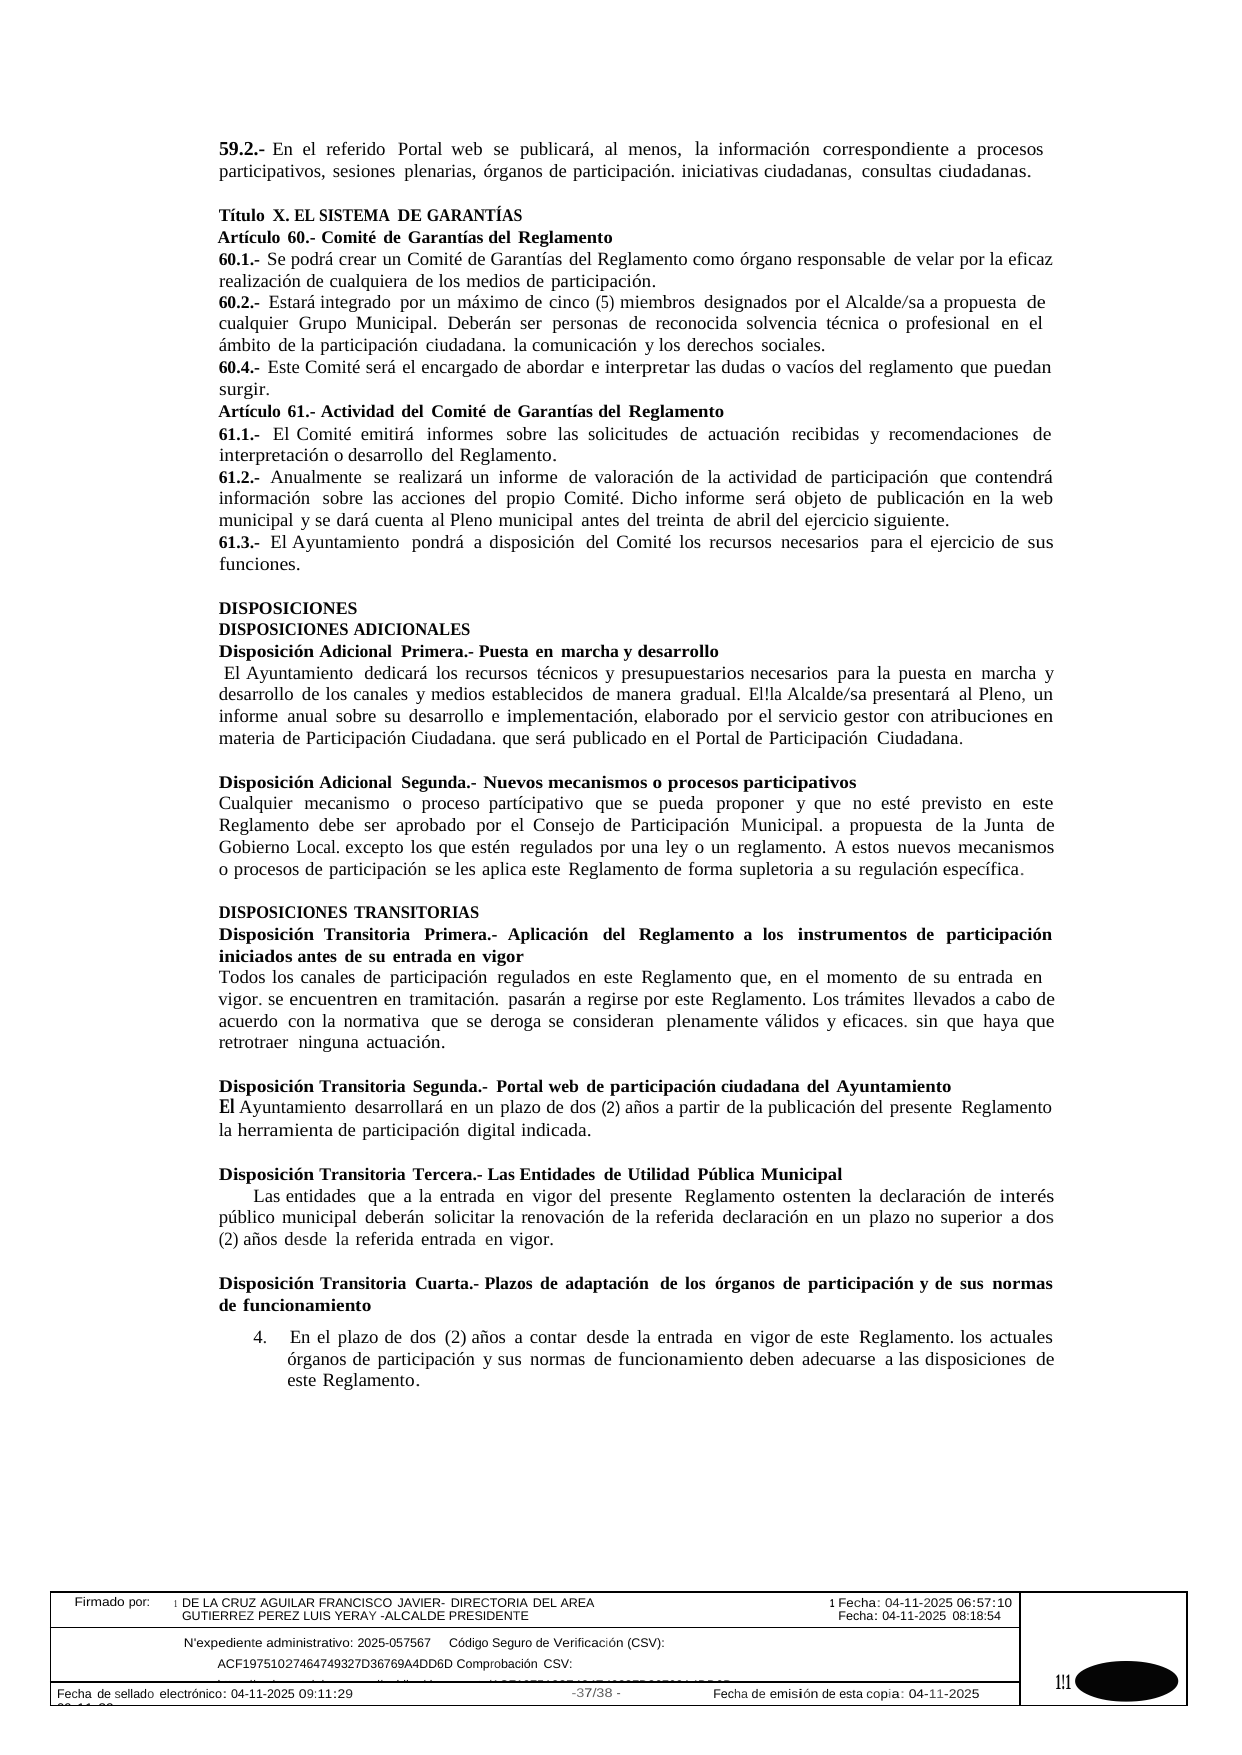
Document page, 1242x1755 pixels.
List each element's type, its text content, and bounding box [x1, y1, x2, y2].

text El Ayuntamiento dedicará los recursos técnicos y presupuestarios necesarios para la puesta en marcha y desarrollo de los canales y medios establecidos de manera gradual. El!la Alcalde/sa presentará al Pleno, un informe anual sobre su desarrollo e implementación, elaborado por el servicio gestor con atribuciones en materia de Participación Ciudadana. que será publicado en el Portal de Participación Ciudadana. [218, 662, 1054, 748]
text Artículo 61.- Actividad del Comité de Garantías del Reglamento [218, 401, 734, 422]
table_cell Fecha de sellado electrónico: 04-11-2025 09:11:29 -37/38 - Fecha de emisión de esta copia: 04-11-2025 09:11:29 [51, 1683, 1019, 1704]
text Disposición Adicional Primera.- Puesta en marcha y desarrollo [218, 641, 727, 661]
text Todos los canales de participación regulados en este Reglamento que, en el momento de su entrada en [218, 967, 1053, 988]
text Disposición Transitoria Cuarta.- Plazos de adaptación de los órganos de participación y de sus normas de funcionamiento [218, 1273, 1053, 1315]
text Título X. EL SISTEMA DE GARANTÍAS [218, 205, 529, 225]
text Artículo 60.- Comité de Garantías del Reglamento [217, 227, 622, 247]
text • [39, 1591, 1194, 1747]
text Las entidades que a la entrada en vigor del presente Reglamento ostenten la declaración de interés público municipal deberán solicitar la renovación de la referida declaración en un plazo no superior a dos (2) años desde la referida entrada en vigor. [218, 1184, 1054, 1249]
text Disposición Transitoria Primera.- Aplicación del Reglamento a los instrumentos de participación iniciados antes de su entrada en vigor [218, 924, 1054, 966]
table_header 1!1 - - [1021, 1593, 1186, 1704]
text DISPOSICIONES DISPOSICIONES ADICIONALES [218, 598, 479, 639]
text Disposición Transitoria Segunda.- Portal web de participación ciudadana del Ayuntamiento [218, 1076, 961, 1096]
text DISPOSICIONES TRANSITORIAS [218, 902, 487, 923]
text ámbito de la participación ciudadana. la comunicación y los derechos sociales. [218, 334, 836, 356]
text El Ayuntamiento desarrollará en un plazo de dos (2) años a partir de la publicación del presente Reglamento la herramienta de participación digital indicada. [218, 1096, 1054, 1141]
text Disposición Adicional Segunda.- Nuevos mecanismos o procesos participativos [218, 772, 861, 792]
text participativos, sesiones plenarias, órganos de participación. iniciativas ciudadanas, consultas ciudadanas. [219, 161, 1043, 181]
text cualquier Grupo Municipal. Deberán ser personas de reconocida solvencia técnica o profesional en el [218, 312, 1054, 334]
text 61.3.- El Ayuntamiento pondrá a disposición del Comité los recursos necesarios para el ejercicio de sus funciones. [218, 531, 1055, 574]
text 61.1.- El Comité emitirá informes sobre las solicitudes de actuación recibidas y recomendaciones de interpretación o desarrollo del Reglamento. [218, 423, 1053, 465]
text Disposición Transitoria Tercera.- Las Entidades de Utilidad Pública Municipal [218, 1164, 850, 1184]
table_header Firmado por: 1 DE LA CRUZ AGUILAR FRANCISCO JAVIER- DIRECTORIA DEL AREA 1 Fecha: 04-11-2025 06:57:10 GUTIERREZ PEREZ LUIS YERAY -ALCALDE PRESIDENTE Fecha: 04-11-2025 08:18:54 [51, 1593, 1019, 1627]
text 60.2.- Estará integrado por un máximo de cinco (5) miembros designados por el Alcalde/sa a propuesta de [218, 291, 1054, 312]
text 61.2.- Anualmente se realizará un informe de valoración de la actividad de participación que contendrá información sobre las acciones del propio Comité. Dicho informe será objeto de publicación en la web municipal y se dará cuenta al Pleno municipal antes del treinta de abril del ejercicio siguiente. [218, 466, 1054, 530]
table_cell N'expediente administrativo: 2025-057567 Código Seguro de Verificación (CSV): ACF19751027464749327D36769A4DD6D Comprobación CSV: https://sede.aytolalaguna.es//publico/documento/ACF19751027464749327D36769A4DD6D . [51, 1628, 1019, 1681]
text Cualquier mecanismo o proceso partícipativo que se pueda proponer y que no esté previsto en este Reglamento debe ser aprobado por el Consejo de Participación Municipal. a propuesta de la Junta de Gobierno Local. excepto los que estén regulados por una ley o un reglamento. A estos nuevos mecanismos o procesos de participación se les aplica este Reglamento de forma supletoria a su regulación específica. [218, 792, 1054, 879]
text 4. En el plazo de dos (2) años a contar desde la entrada en vigor de este Reglamento. los actuales órganos de participación y sus normas de funcionamiento deben adecuarse a las disposiciones de este Reglamento. [253, 1326, 1055, 1391]
text 60.1.- Se podrá crear un Comité de Garantías del Reglamento como órgano responsable de velar por la eficaz realización de cualquiera de los medios de participación. [218, 248, 1054, 291]
text vigor. se encuentren en tramitación. pasarán a regirse por este Reglamento. Los trámites llevados a cabo de acuerdo con la normativa que se deroga se consideran plenamente válidos y eficaces. sin que haya que retrotraer ninguna actuación. [218, 988, 1055, 1053]
text 60.4.- Este Comité será el encargado de abordar e interpretar las dudas o vacíos del reglamento que puedan surgir. [218, 356, 1052, 399]
